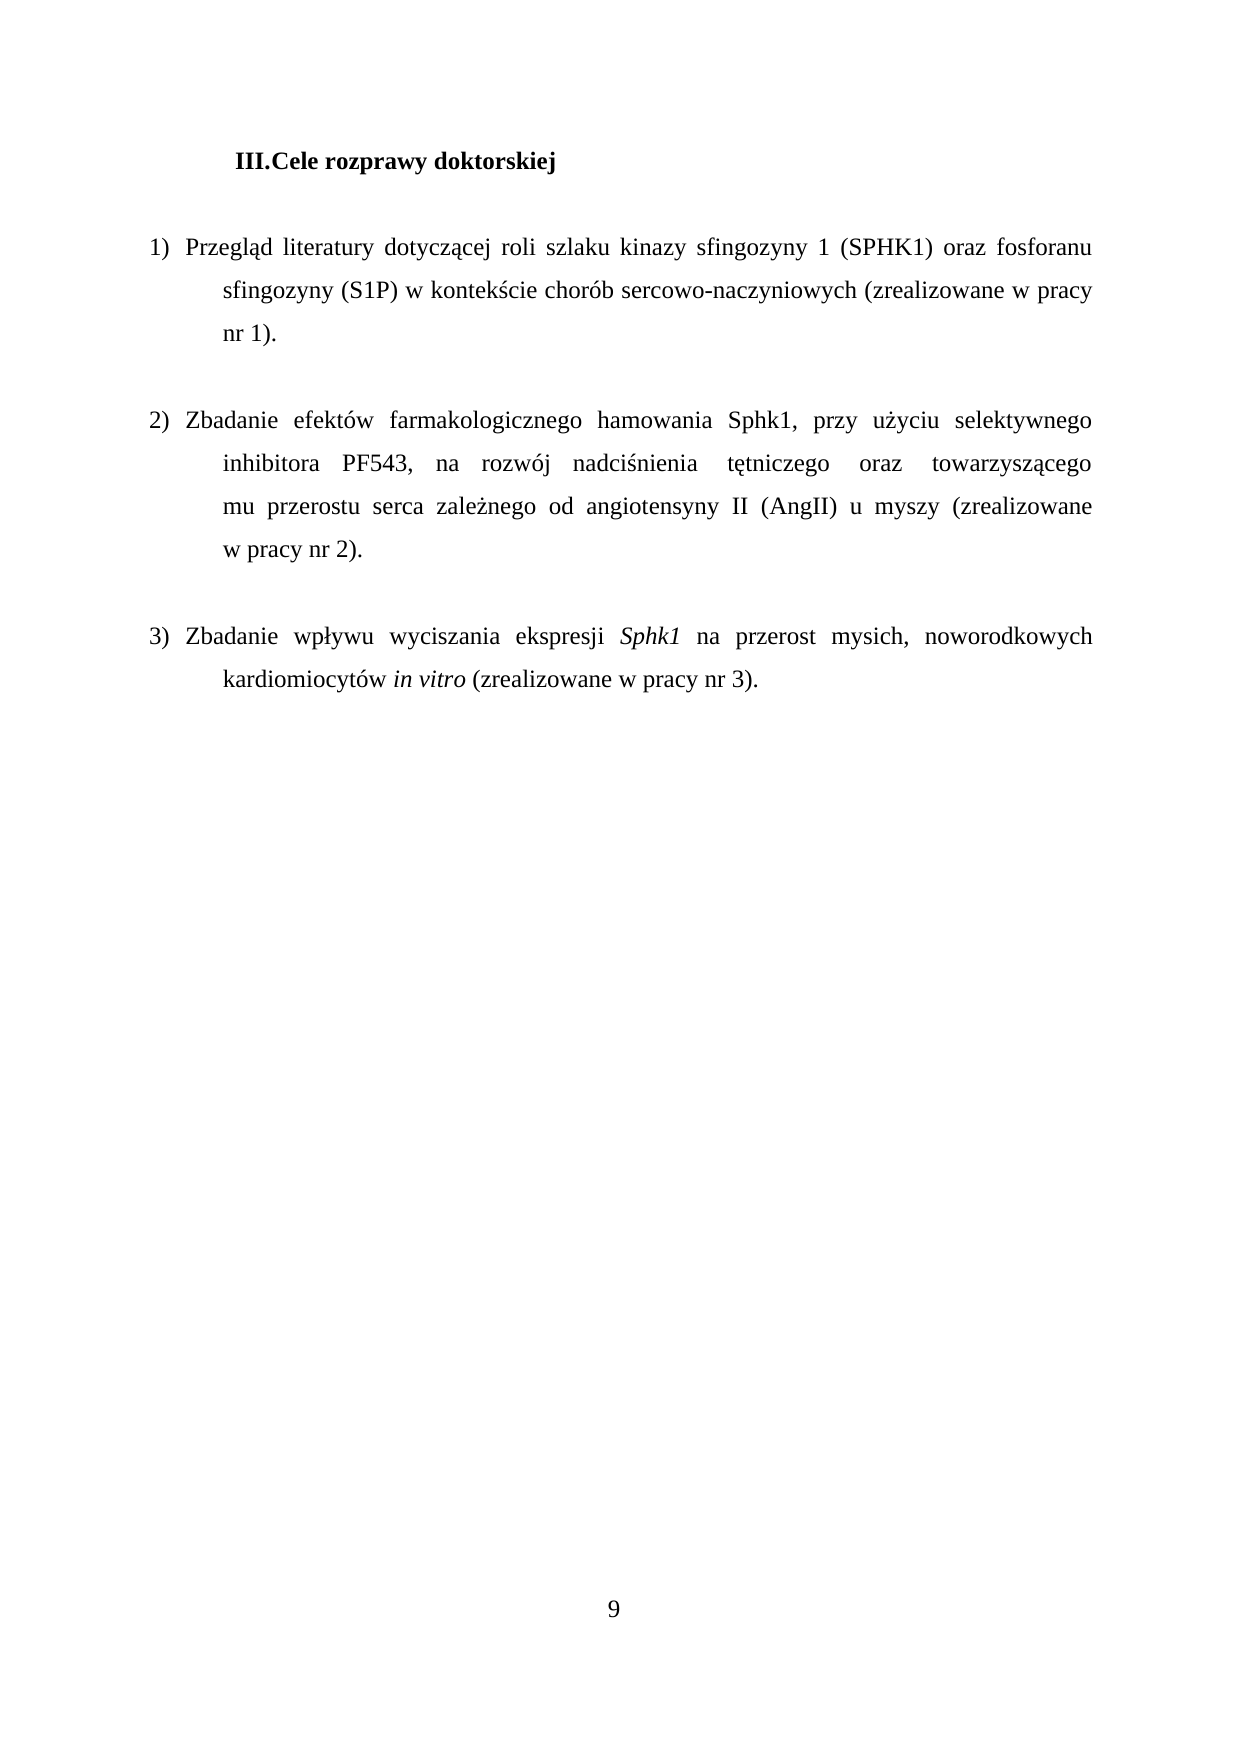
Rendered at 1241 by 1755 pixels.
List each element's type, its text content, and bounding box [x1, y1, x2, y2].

list Zbadanie wpływu wyciszania ekspresji Sphk1 na przerost mysich, noworodkowych kardiomiocytów in vitro (zrealizowane w pracy nr 3). [149, 621, 1093, 693]
subtitle Cele rozprawy doktorskiej [235, 146, 1105, 174]
list Przegląd literatury dotyczącej roli szlaku kinazy sfingozyny 1 (SPHK1) oraz fosforanu sfingozyny (S1P) w kontekście chorób sercowo-naczyniowych (zrealizowane w pracy nr 1). [149, 232, 1093, 347]
list Zbadanie efektów farmakologicznego hamowania Sphk1, przy użyciu selektywnego inhibitora PF543, na rozwój nadciśnienia tętniczego oraz towarzyszącego mu przerostu serca zależnego od angiotensyny II (AngII) u myszy (zrealizowane w pracy nr 2). [149, 405, 1093, 563]
